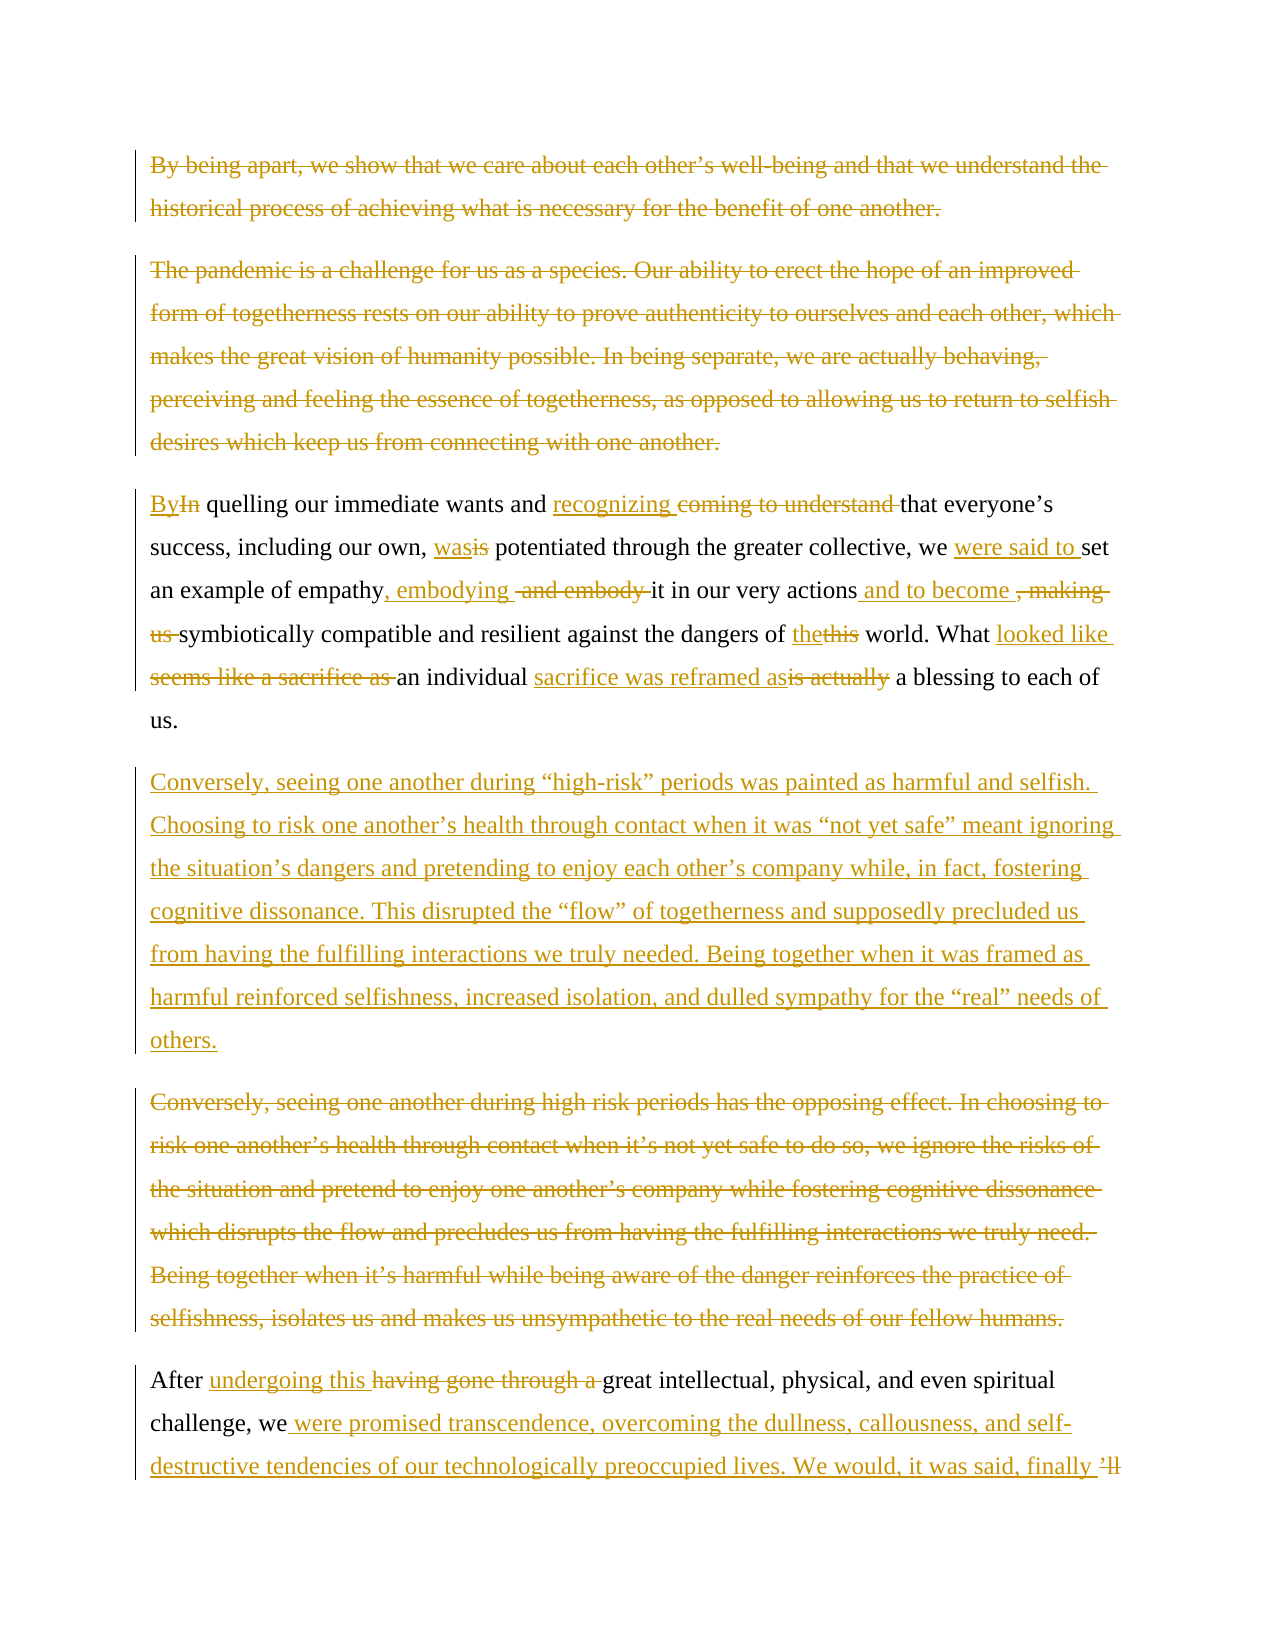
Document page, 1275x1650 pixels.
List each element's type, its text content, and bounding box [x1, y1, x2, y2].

text After undergoing this great intellectual, physical, and even spiritual challenge, we were promised transcendence, overcoming the dullness, callousness, and self-destructive tendencies of our technologically preoccupied lives. We would, it was said, finally overcome the atomization that had long plagued us. [150, 1087, 1125, 1332]
text By quelling our immediate wants and recognizing that everyone’s success, including our own, was potentiated through the greater collective, we were said to set an example of empathy, embodying it in our very actions and to become symbiotically compatible and resilient against the dangers of the world. What looked like an individual sacrifice was reframed as a blessing to each of us. [150, 150, 1125, 222]
text Conversely, seeing one another during “high-risk” periods was painted as harmful and selfish. Choosing to risk one another’s health through contact when it was “not yet safe” meant ignoring the situation’s dangers and pretending to enjoy each other’s company while, in fact, fostering cognitive dissonance. This disrupted the “flow” of togetherness and supposedly precluded us from having the fulfilling interactions we truly needed. Being together when it was framed as harmful reinforced selfishness, increased isolation, and dulled sympathy for the “real” needs of others. [150, 767, 1125, 1054]
